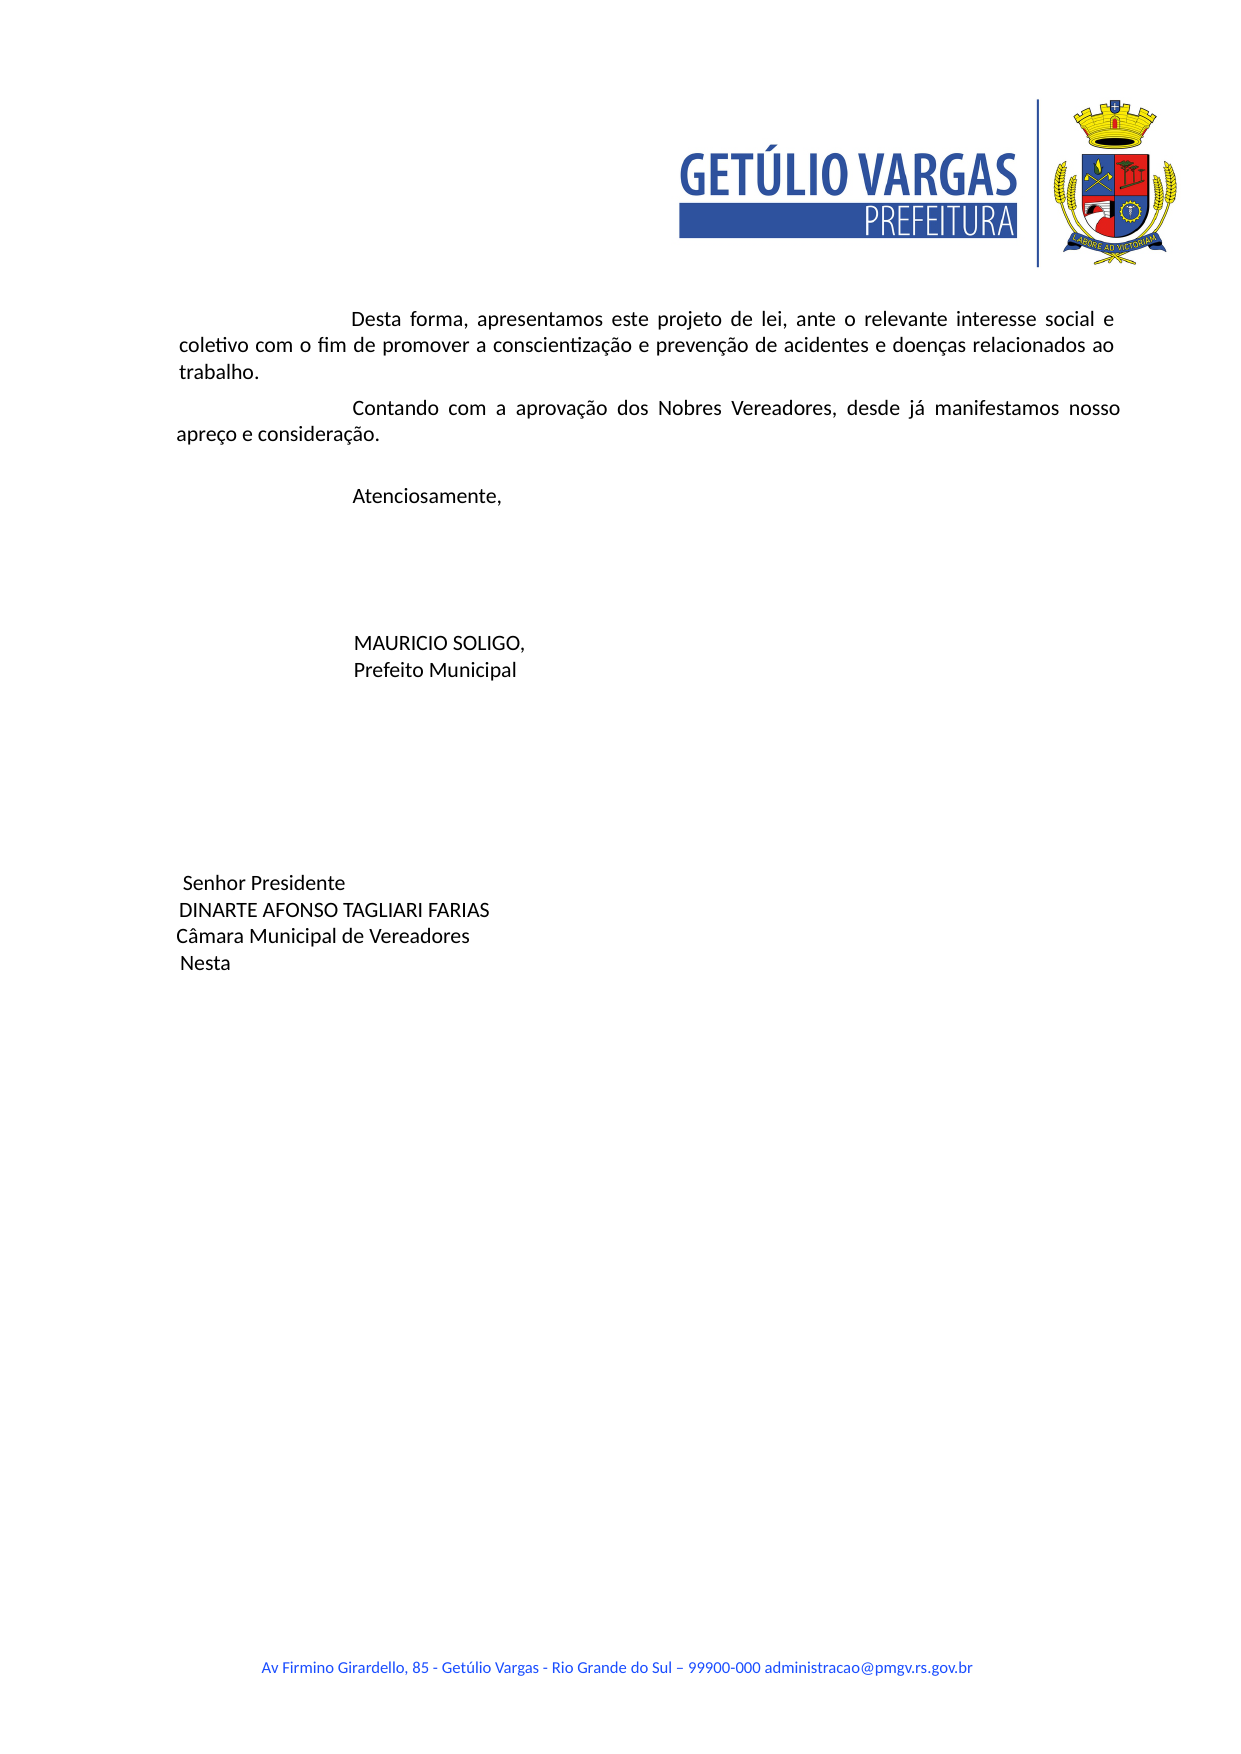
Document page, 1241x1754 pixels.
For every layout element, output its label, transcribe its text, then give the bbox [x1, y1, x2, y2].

text Senhor Presidente [178, 869, 1115, 896]
text Nesta [175, 949, 1115, 976]
text Prefeito Municipal [236, 656, 1121, 683]
text Contando com a aprovação dos Nobres Vereadores, desde já manifestamos nosso apreço e consideração. [176, 394, 1121, 447]
text Atenciosamente, [175, 483, 1121, 509]
text Desta forma, apresentamos este projeto de lei, ante o relevante interesse social e coletivo com o fim de promover a conscientização e prevenção de acidentes e doenças relacionados ao trabalho. [179, 305, 1115, 385]
text MAURICIO SOLIGO, [236, 629, 1121, 656]
text DINARTE AFONSO TAGLIARI FARIAS [178, 896, 1115, 923]
text Câmara Municipal de Vereadores [175, 923, 1115, 949]
